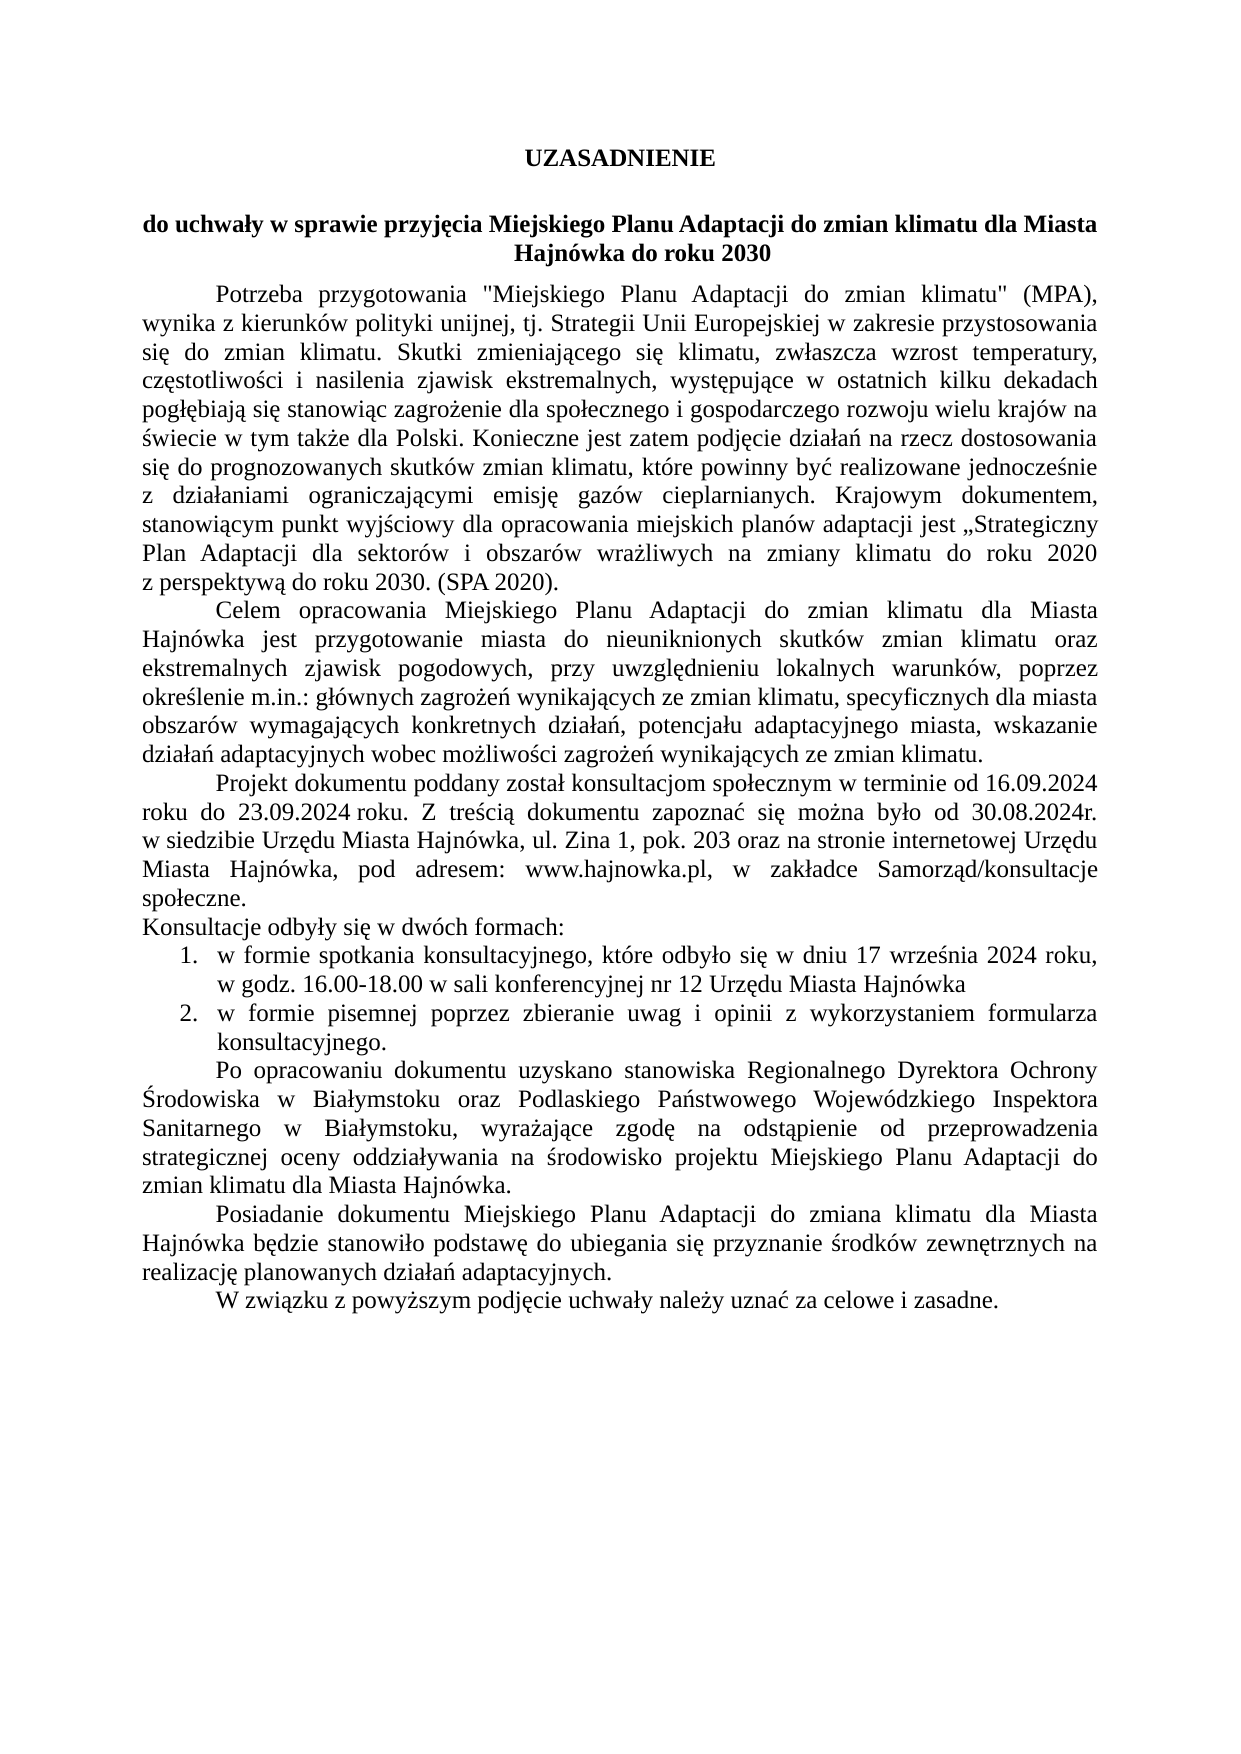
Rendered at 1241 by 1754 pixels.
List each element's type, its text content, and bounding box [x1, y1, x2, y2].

text Posiadanie dokumentu Miejskiego Planu Adaptacji do zmiana klimatu dla Miasta Hajnówka będzie stanowiło podstawę do ubiegania się przyznanie środków zewnętrznych na realizację planowanych działań adaptacyjnych. [142, 1199, 1098, 1286]
text Konsultacje odbyły się w dwóch formach: [142, 912, 1098, 941]
list w formie spotkania konsultacyjnego, które odbyło się w dniu 17 września 2024 roku, w godz. 16.00-18.00 w sali konferencyjnej nr 12 Urzędu Miasta Hajnówka [179, 941, 1098, 998]
subtitle do uchwały w sprawie przyjęcia Miejskiego Planu Adaptacji do zmian klimatu dla Miasta Hajnówka do roku 2030 [142, 209, 1098, 267]
list w formie pisemnej poprzez zbieranie uwag i opinii z wykorzystaniem formularza konsultacyjnego. [179, 998, 1098, 1056]
text Celem opracowania Miejskiego Planu Adaptacji do zmian klimatu dla Miasta Hajnówka jest przygotowanie miasta do nieuniknionych skutków zmian klimatu oraz ekstremalnych zjawisk pogodowych, przy uwzględnieniu lokalnych warunków, poprzez określenie m.in.: głównych zagrożeń wynikających ze zmian klimatu, specyficznych dla miasta obszarów wymagających konkretnych działań, potencjału adaptacyjnego miasta, wskazanie działań adaptacyjnych wobec możliwości zagrożeń wynikających ze zmian klimatu. [142, 596, 1098, 768]
text Potrzeba przygotowania "Miejskiego Planu Adaptacji do zmian klimatu" (MPA), wynika z kierunków polityki unijnej, tj. Strategii Unii Europejskiej w zakresie przystosowania się do zmian klimatu. Skutki zmieniającego się klimatu, zwłaszcza wzrost temperatury, częstotliwości i nasilenia zjawisk ekstremalnych, występujące w ostatnich kilku dekadach pogłębiają się stanowiąc zagrożenie dla społecznego i gospodarczego rozwoju wielu krajów na świecie w tym także dla Polski. Konieczne jest zatem podjęcie działań na rzecz dostosowania się do prognozowanych skutków zmian klimatu, które powinny być realizowane jednocześnie z działaniami ograniczającymi emisję gazów cieplarnianych. Krajowym dokumentem, stanowiącym punkt wyjściowy dla opracowania miejskich planów adaptacji jest „Strategiczny Plan Adaptacji dla sektorów i obszarów wrażliwych na zmiany klimatu do roku 2020 z perspektywą do roku 2030. (SPA 2020). [142, 279, 1098, 596]
subtitle UZASADNIENIE [142, 143, 1098, 172]
text Po opracowaniu dokumentu uzyskano stanowiska Regionalnego Dyrektora Ochrony Środowiska w Białymstoku oraz Podlaskiego Państwowego Wojewódzkiego Inspektora Sanitarnego w Białymstoku, wyrażające zgodę na odstąpienie od przeprowadzenia strategicznej oceny oddziaływania na środowisko projektu Miejskiego Planu Adaptacji do zmian klimatu dla Miasta Hajnówka. [142, 1056, 1098, 1199]
text W związku z powyższym podjęcie uchwały należy uznać za celowe i zasadne. [142, 1286, 1098, 1314]
text Projekt dokumentu poddany został konsultacjom społecznym w terminie od 16.09.2024 roku do 23.09.2024 roku. Z treścią dokumentu zapoznać się można było od 30.08.2024r. w siedzibie Urzędu Miasta Hajnówka, ul. Zina 1, pok. 203 oraz na stronie internetowej Urzędu Miasta Hajnówka, pod adresem: www.hajnowka.pl, w zakładce Samorząd/konsultacje społeczne. [142, 768, 1098, 912]
